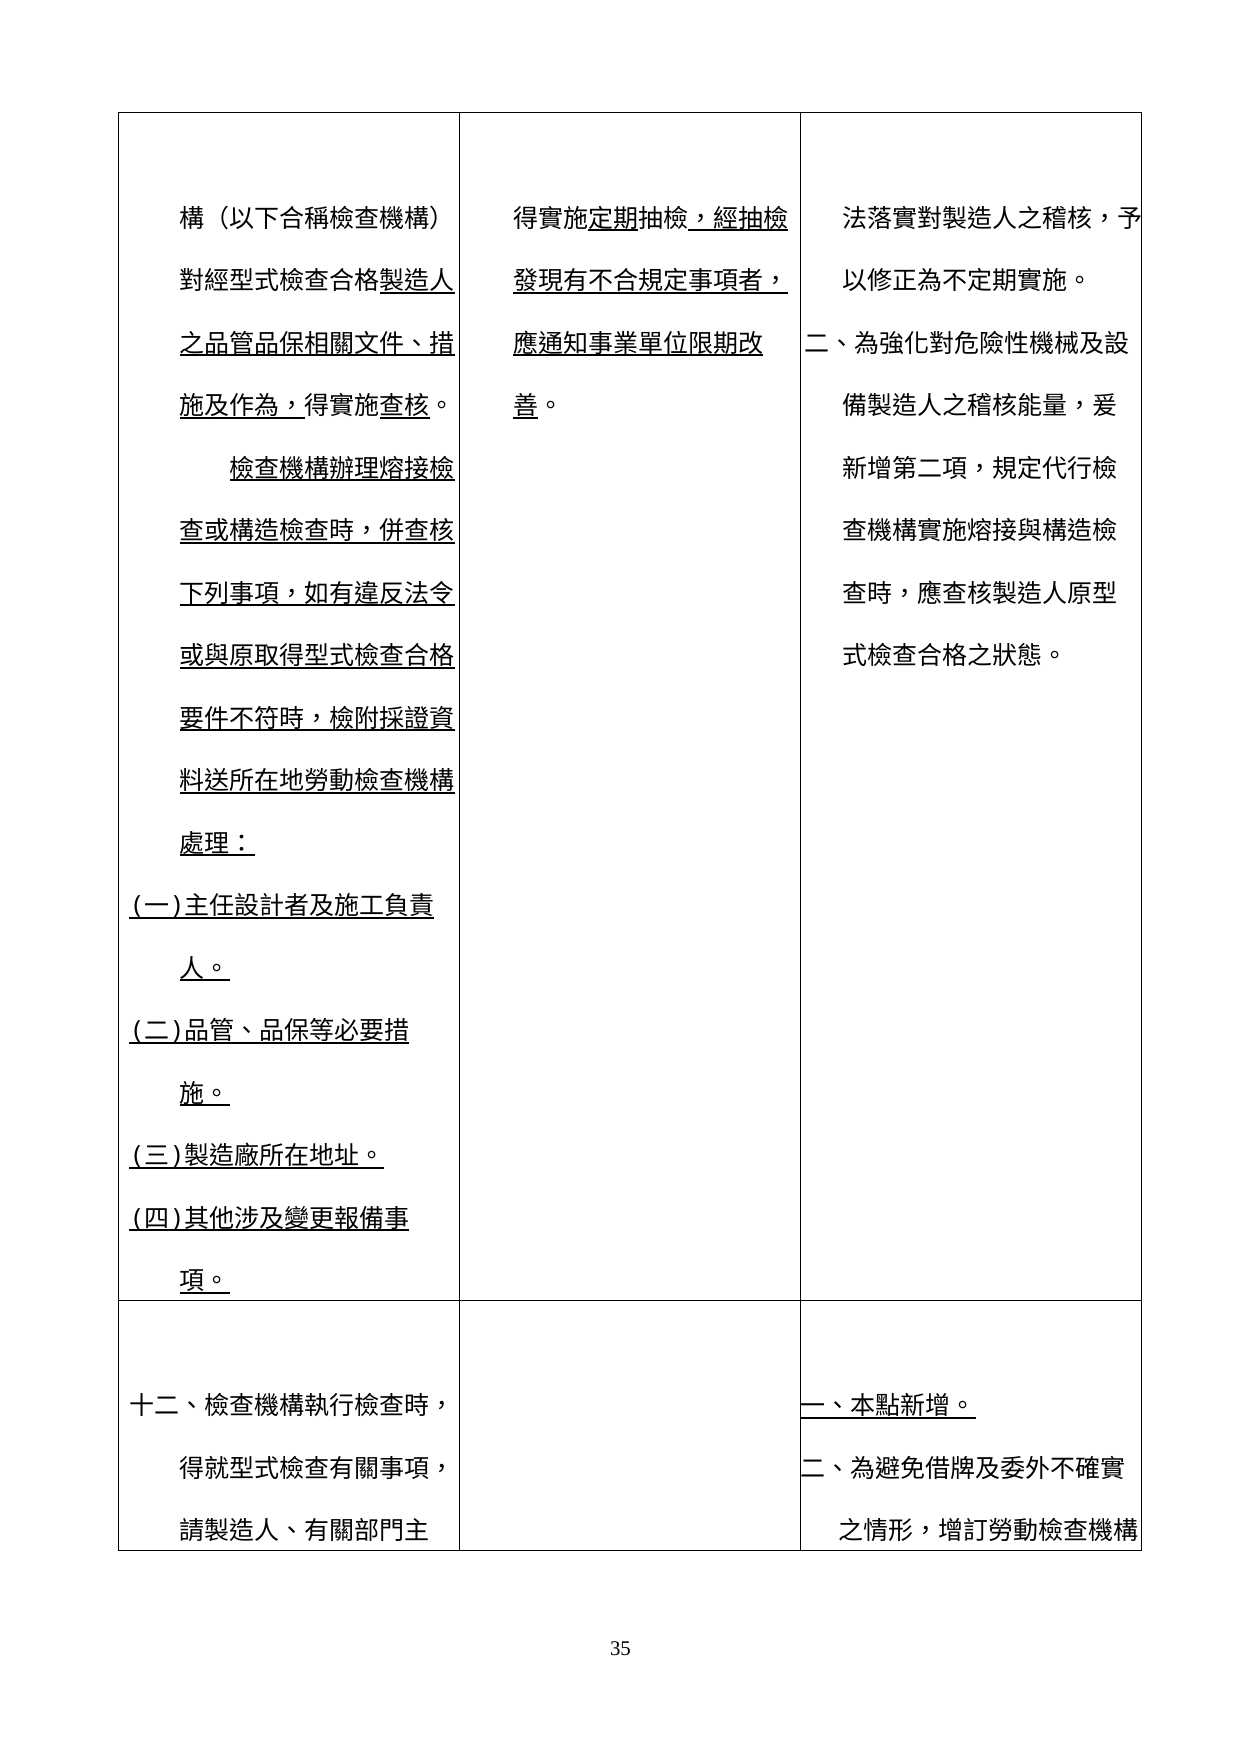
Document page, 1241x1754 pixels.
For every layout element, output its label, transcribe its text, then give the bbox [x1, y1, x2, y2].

table_cell 構（以下合稱檢查機構）對經型式檢查合格製造人之品管品保相關文件、措施及作為，得實施查核。 檢查機構辦理熔接檢查或構造檢查時，併查核下列事項，如有違反法令或與原取得型式檢查合格要件不符時，檢附採證資料送所在地勞動檢查機構處理： (一)主任設計者及施工負責人。 (二)品管、品保等必要措施。 (三)製造廠所在地址。 (四)其他涉及變更報備事項。 [119, 113, 459, 1300]
table_cell 得實施定期抽檢，經抽檢發現有不合規定事項者，應通知事業單位限期改善。 [460, 113, 800, 1300]
table_cell 法落實對製造人之稽核，予以修正為不定期實施。 二、為強化對危險性機械及設備製造人之稽核能量，爰新增第二項，規定代行檢查機構實施熔接與構造檢查時，應查核製造人原型式檢查合格之狀態。 [801, 113, 1141, 1300]
table_cell 一、本點新增。 二、為避免借牌及委外不確實之情形，增訂勞動檢查機構 [801, 1301, 1141, 1550]
table_cell [460, 1301, 800, 1550]
table_cell 十二、檢查機構執行檢查時，得就型式檢查有關事項，請製造人、有關部門主 [119, 1301, 459, 1550]
